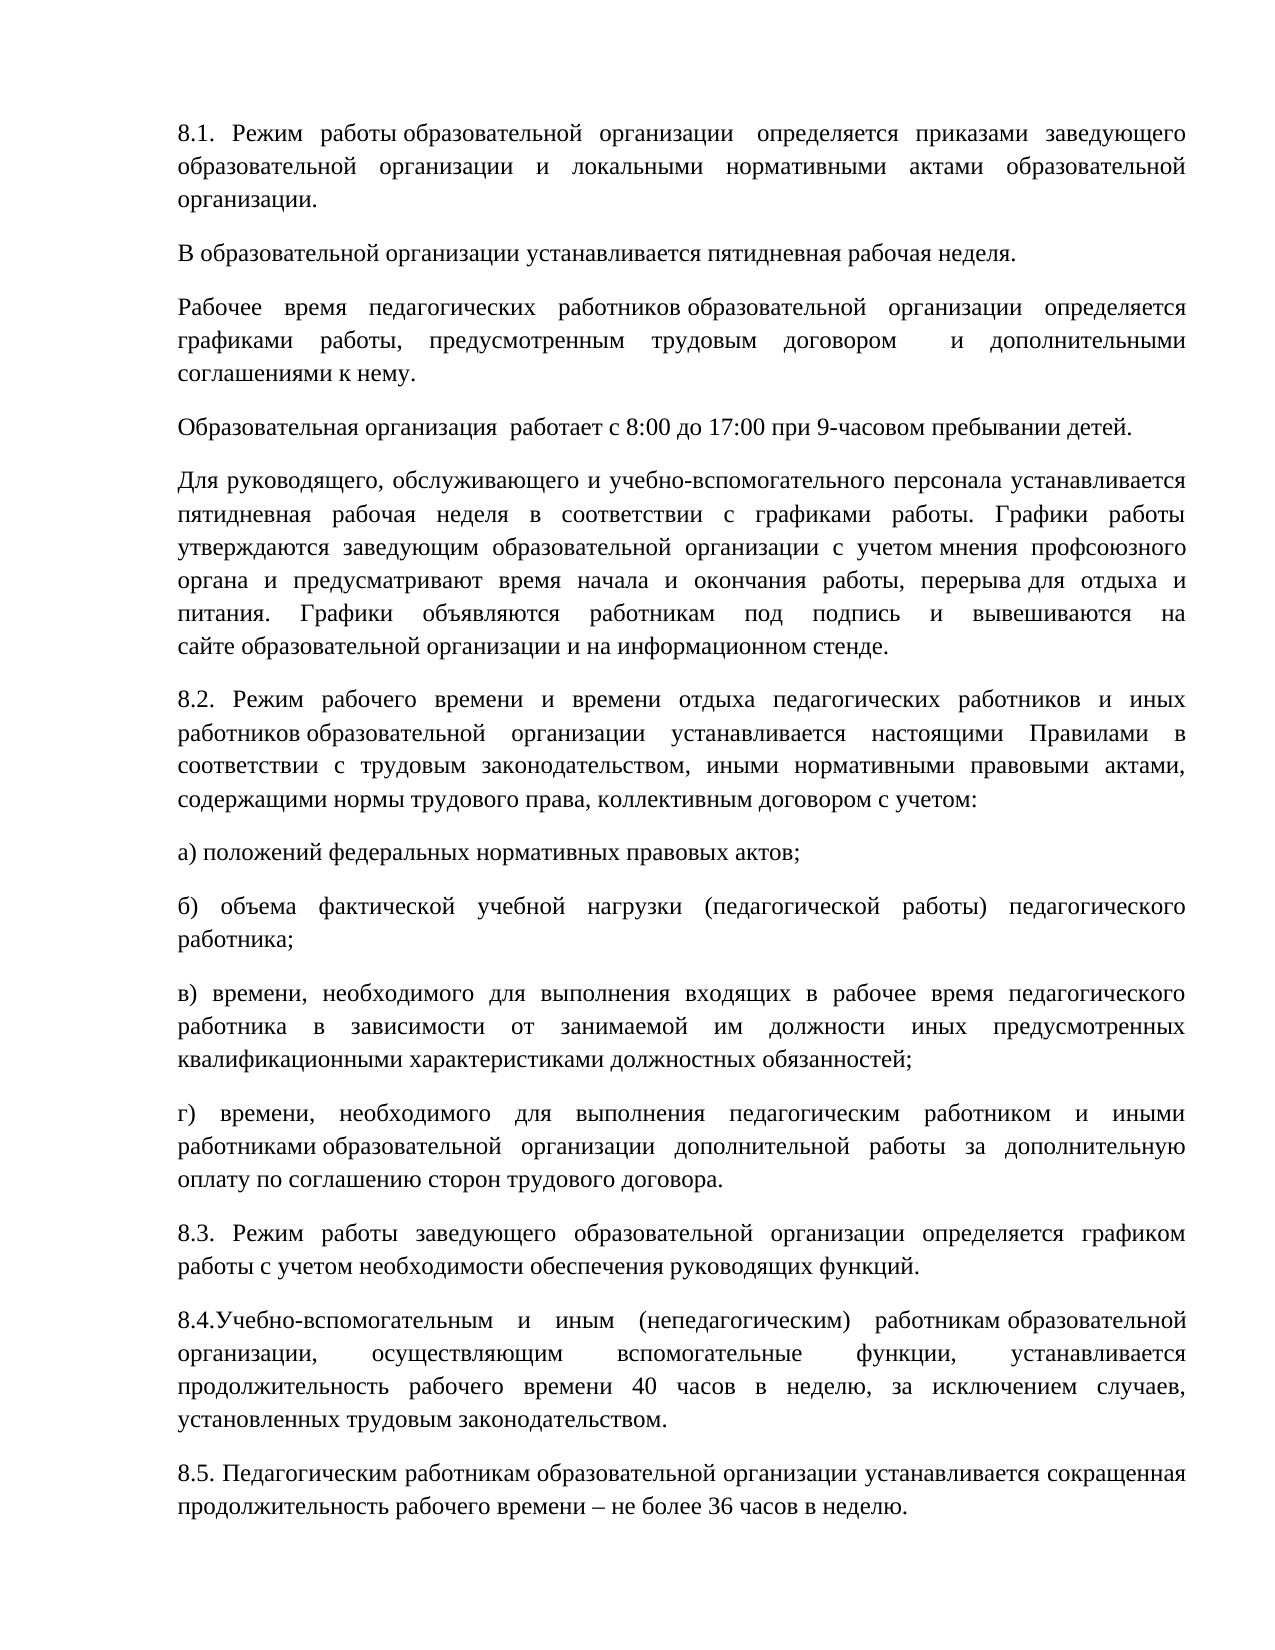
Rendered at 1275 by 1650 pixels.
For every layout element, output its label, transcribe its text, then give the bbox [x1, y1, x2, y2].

text 8.3. Режим работы заведующего образовательной организации определяется графиком работы с учетом необходимости обеспечения руководящих функций. [177, 1218, 1186, 1280]
text 8.5. Педагогическим работникам образовательной организации устанавливается сокращенная продолжительность рабочего времени – не более 36 часов в неделю. [177, 1458, 1186, 1519]
text г) времени, необходимого для выполнения педагогическим работником и иными работниками образовательной организации дополнительной работы за дополнительную оплату по соглашению сторон трудового договора. [177, 1098, 1186, 1193]
text в) времени, необходимого для выполнения входящих в рабочее время педагогического работника в зависимости от занимаемой им должности иных предусмотренных квалификационными характеристиками должностных обязанностей; [177, 978, 1186, 1073]
text 8.1. Режим работы образовательной организации определяется приказами заведующего образовательной организации и локальными нормативными актами образовательной организации. [177, 118, 1186, 213]
text б) объема фактической учебной нагрузки (педагогической работы) педагогического работника; [177, 891, 1186, 953]
text 8.4.Учебно-вспомогательным и иным (непедагогическим) работникам образовательной организации, осуществляющим вспомогательные функции, устанавливается продолжительность рабочего времени 40 часов в неделю, за исключением случаев, установленных трудовым законодательством. [177, 1305, 1186, 1433]
text Рабочее время педагогических работников образовательной организации определяется графиками работы, предусмотренным трудовым договором и дополнительными соглашениями к нему. [177, 292, 1186, 387]
text Образовательная организация работает с 8:00 до 17:00 при 9-часовом пребывании детей. [177, 412, 1186, 441]
text Для руководящего, обслуживающего и учебно-вспомогательного персонала устанавливается пятидневная рабочая неделя в соответствии с графиками работы. Графики работы утверждаются заведующим образовательной организации с учетом мнения профсоюзного органа и предусматривают время начала и окончания работы, перерыва для отдыха и питания. Графики объявляются работникам под подпись и вывешиваются на сайте образовательной организации и на информационном стенде. [177, 466, 1186, 659]
text В образовательной организации устанавливается пятидневная рабочая неделя. [177, 238, 1186, 267]
text а) положений федеральных нормативных правовых актов; [177, 837, 1186, 866]
text 8.2. Режим рабочего времени и времени отдыха педагогических работников и иных работников образовательной организации устанавливается настоящими Правилами в соответствии с трудовым законодательством, иными нормативными правовыми актами, содержащими нормы трудового права, коллективным договором с учетом: [177, 684, 1186, 812]
